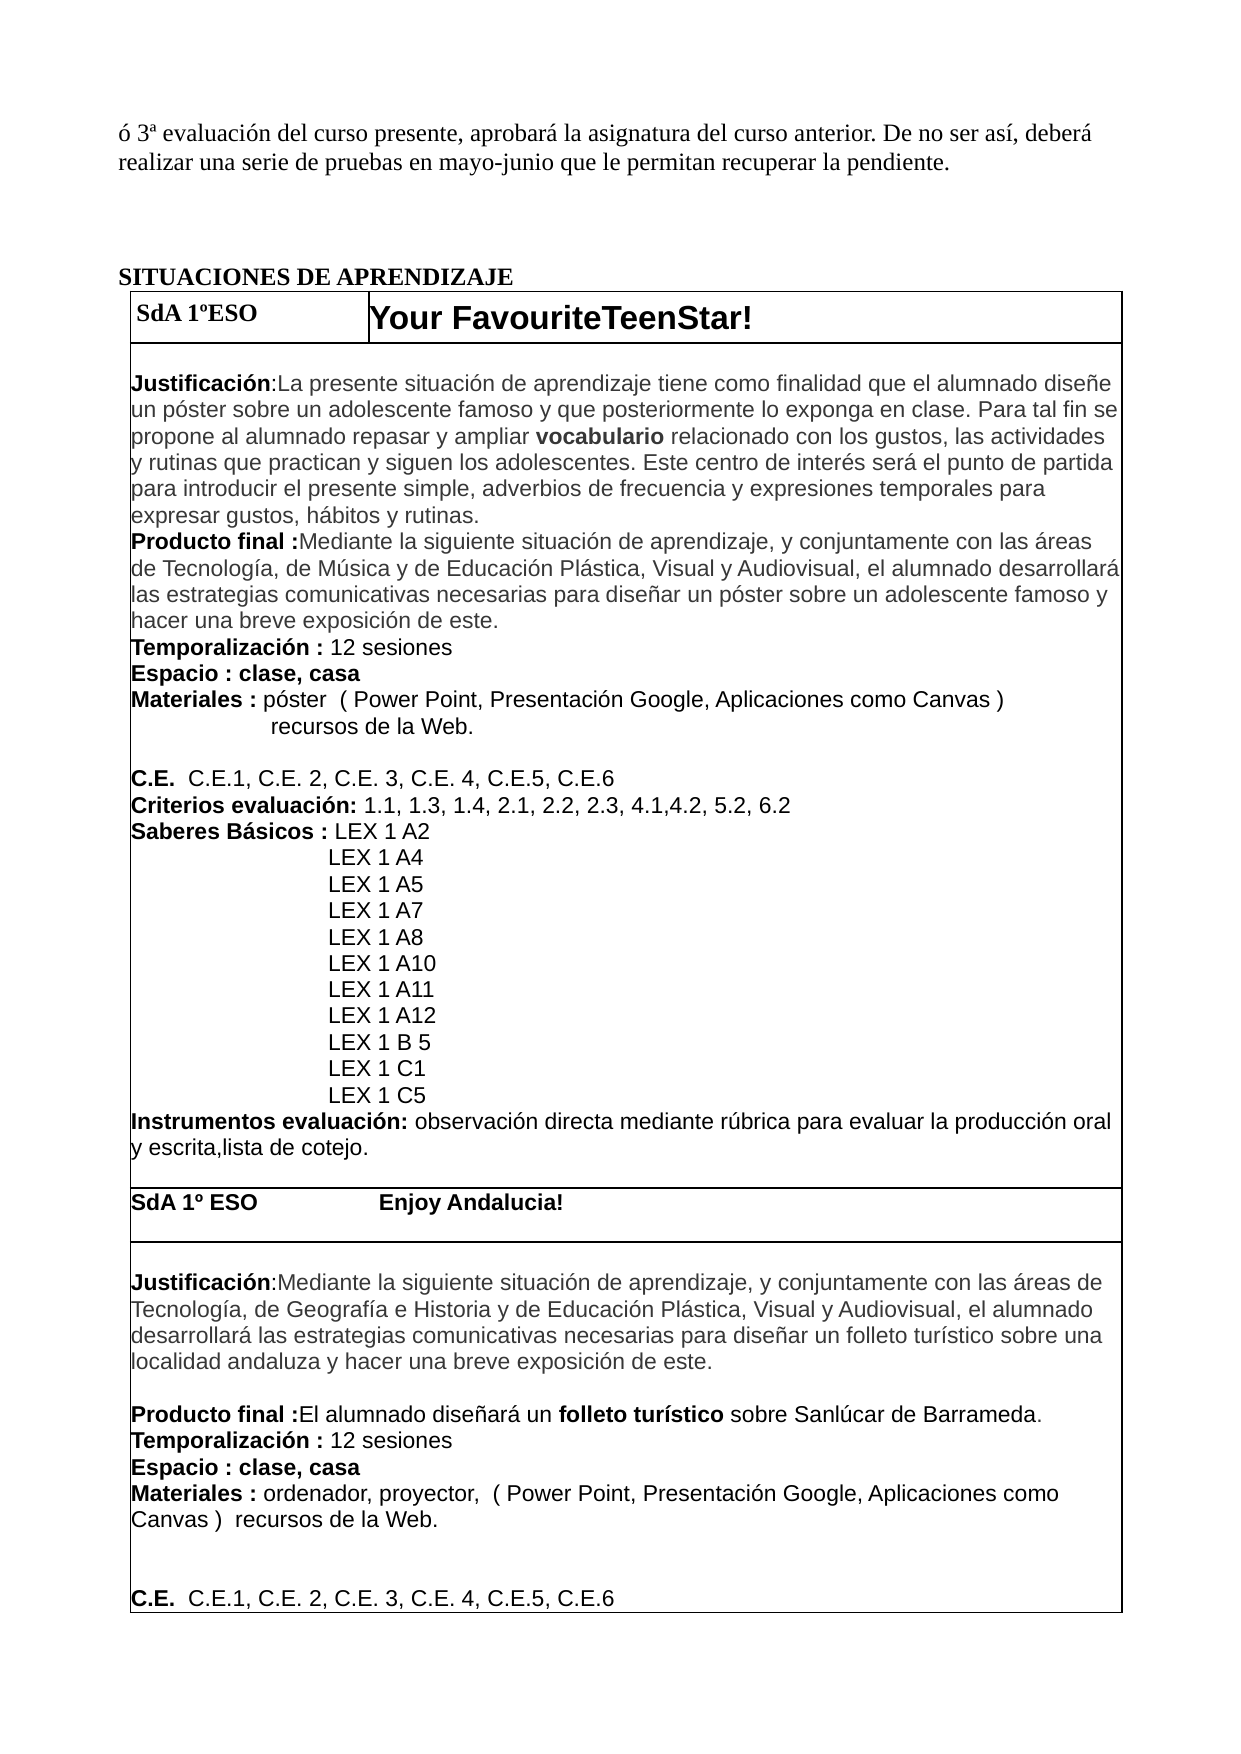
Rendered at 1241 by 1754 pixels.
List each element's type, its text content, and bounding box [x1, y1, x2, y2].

table_header SdA 1ºESO [131, 292, 368, 342]
table_cell Justificación:Mediante la siguiente situación de aprendizaje, y conjuntamente con las áreas de Tecnología, de Geografía e Historia y de Educación Plástica, Visual y Audiovisual, el alumnado desarrollará las estrategias comunicativas necesarias para diseñar un folleto turístico sobre una localidad andaluza y hacer una breve exposición de este. Producto final :El alumnado diseñará un folleto turístico sobre Sanlúcar de Barrameda. Temporalización : 12 sesiones Espacio : clase, casa Materiales : ordenador, proyector, ( Power Point, Presentación Google, Aplicaciones como Canvas ) recursos de la Web. C.E. C.E.1, C.E. 2, C.E. 3, C.E. 4, C.E.5, C.E.6 [131, 1243, 1121, 1612]
table_cell SdA 1º ESO Enjoy Andalucia! [131, 1189, 1121, 1241]
text SITUACIONES DE APRENDIZAJE [118, 262, 1122, 291]
text ó 3ª evaluación del curso presente, aprobará la asignatura del curso anterior. De no ser así, deberá realizar una serie de pruebas en mayo-junio que le permitan recuperar la pendiente. [118, 118, 1122, 176]
table_cell Justificación:La presente situación de aprendizaje tiene como finalidad que el alumnado diseñe un póster sobre un adolescente famoso y que posteriormente lo exponga en clase. Para tal fin se propone al alumnado repasar y ampliar vocabulario relacionado con los gustos, las actividades y rutinas que practican y siguen los adolescentes. Este centro de interés será el punto de partida para introducir el presente simple, adverbios de frecuencia y expresiones temporales para expresar gustos, hábitos y rutinas. Producto final :Mediante la siguiente situación de aprendizaje, y conjuntamente con las áreas de Tecnología, de Música y de Educación Plástica, Visual y Audiovisual, el alumnado desarrollará las estrategias comunicativas necesarias para diseñar un póster sobre un adolescente famoso y hacer una breve exposición de este. Temporalización : 12 sesiones Espacio : clase, casa Materiales : póster ( Power Point, Presentación Google, Aplicaciones como Canvas ) recursos de la Web. C.E. C.E.1, C.E. 2, C.E. 3, C.E. 4, C.E.5, C.E.6 Criterios evaluación: 1.1, 1.3, 1.4, 2.1, 2.2, 2.3, 4.1,4.2, 5.2, 6.2 Saberes Básicos : LEX 1 A2 LEX 1 A4 LEX 1 A5 LEX 1 A7 LEX 1 A8 LEX 1 A10 LEX 1 A11 LEX 1 A12 LEX 1 B 5 LEX 1 C1 LEX 1 C5 Instrumentos evaluación: observación directa mediante rúbrica para evaluar la producción oral y escrita,lista de cotejo. [131, 344, 1121, 1187]
table_header Your FavouriteTeenStar! [370, 292, 1121, 342]
